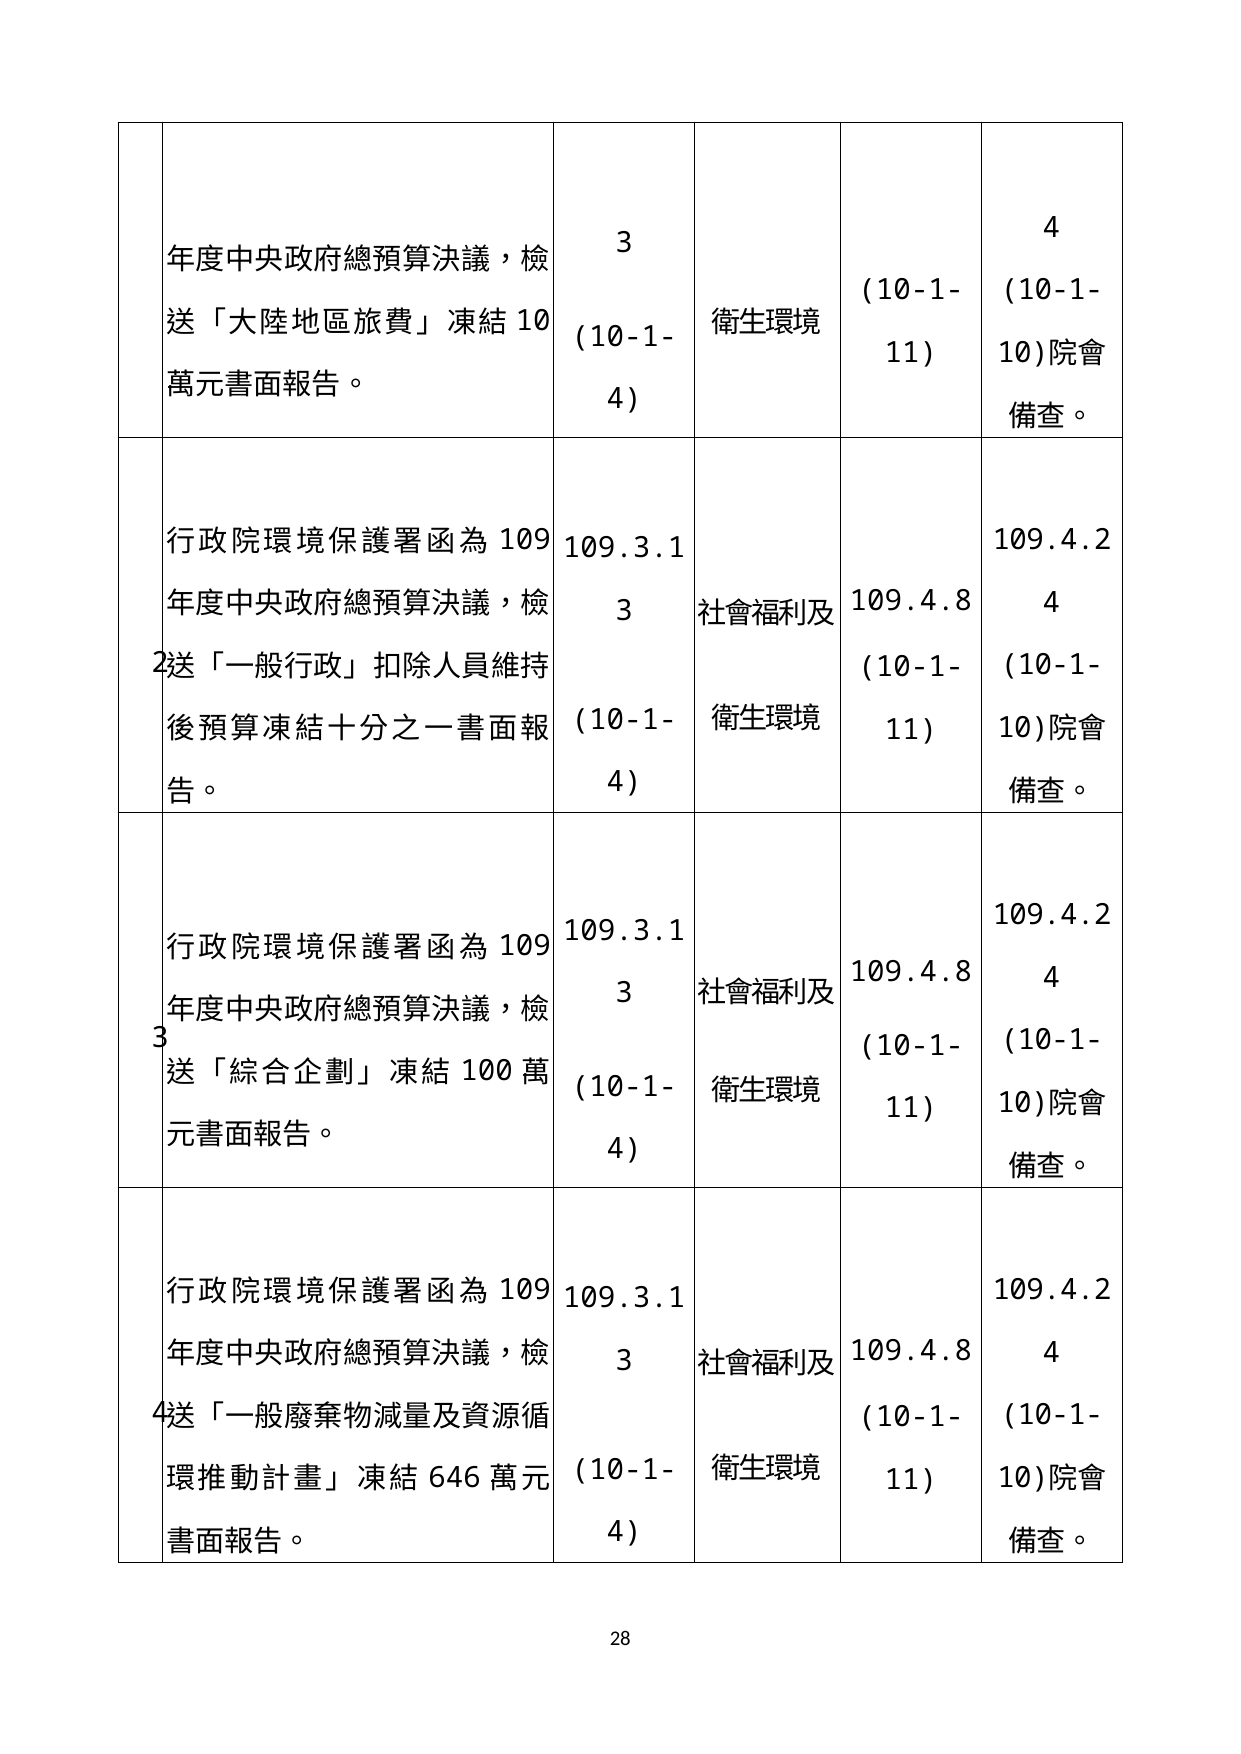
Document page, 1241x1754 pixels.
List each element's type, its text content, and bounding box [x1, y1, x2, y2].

table_cell [119, 813, 162, 1187]
table_cell 109.4.8 (10-1-11) [841, 813, 981, 1187]
table_cell [119, 123, 162, 437]
table_cell (10-1-11) [841, 123, 981, 437]
table_cell 行政院環境保護署函為109年度中央政府總預算決議，檢送「大陸地區旅費」凍結10萬元書面報告。 [163, 123, 553, 437]
table_cell 109.4.8 (10-1-11) [841, 1188, 981, 1562]
table_cell 109.3.13 (10-1-4) [554, 813, 694, 1187]
table_cell 3 (10-1-4) [554, 123, 694, 437]
table_cell 109.4.24 (10-1-10)院會備查。 [982, 813, 1122, 1187]
table_cell 行政院環境保護署函為109年度中央政府總預算決議，檢送「一般廢棄物減量及資源循環推動計畫」凍結646萬元書面報告。 [163, 1188, 553, 1562]
table_cell [155, 1404, 162, 1415]
table_cell 109.3.13 (10-1-4) [554, 1188, 694, 1562]
table_cell 社會福利及 衛生環境 [695, 1188, 840, 1562]
table_cell 行政院環境保護署函為109年度中央政府總預算決議，檢送「綜合企劃」凍結100萬元書面報告。 [163, 813, 553, 1187]
table_cell 4 (10-1-10)院會備查。 [982, 123, 1122, 437]
table_cell 行政院環境保護署函為109年度中央政府總預算決議，檢送「一般行政」扣除人員維持後預算凍結十分之一書面報告。 [163, 438, 553, 812]
table_cell 109.3.13 (10-1-4) [554, 438, 694, 812]
table_cell 109.4.8 (10-1-11) [841, 438, 981, 812]
table_cell 109.4.24 (10-1-10)院會備查。 [982, 1188, 1122, 1562]
table_cell 衛生環境 [695, 123, 840, 437]
table_cell 社會福利及 衛生環境 [695, 813, 840, 1187]
table_cell 109.4.24 (10-1-10)院會備查。 [982, 438, 1122, 812]
table_cell [119, 1188, 162, 1562]
table_cell [119, 438, 162, 812]
table_cell 社會福利及 衛生環境 [695, 438, 840, 812]
